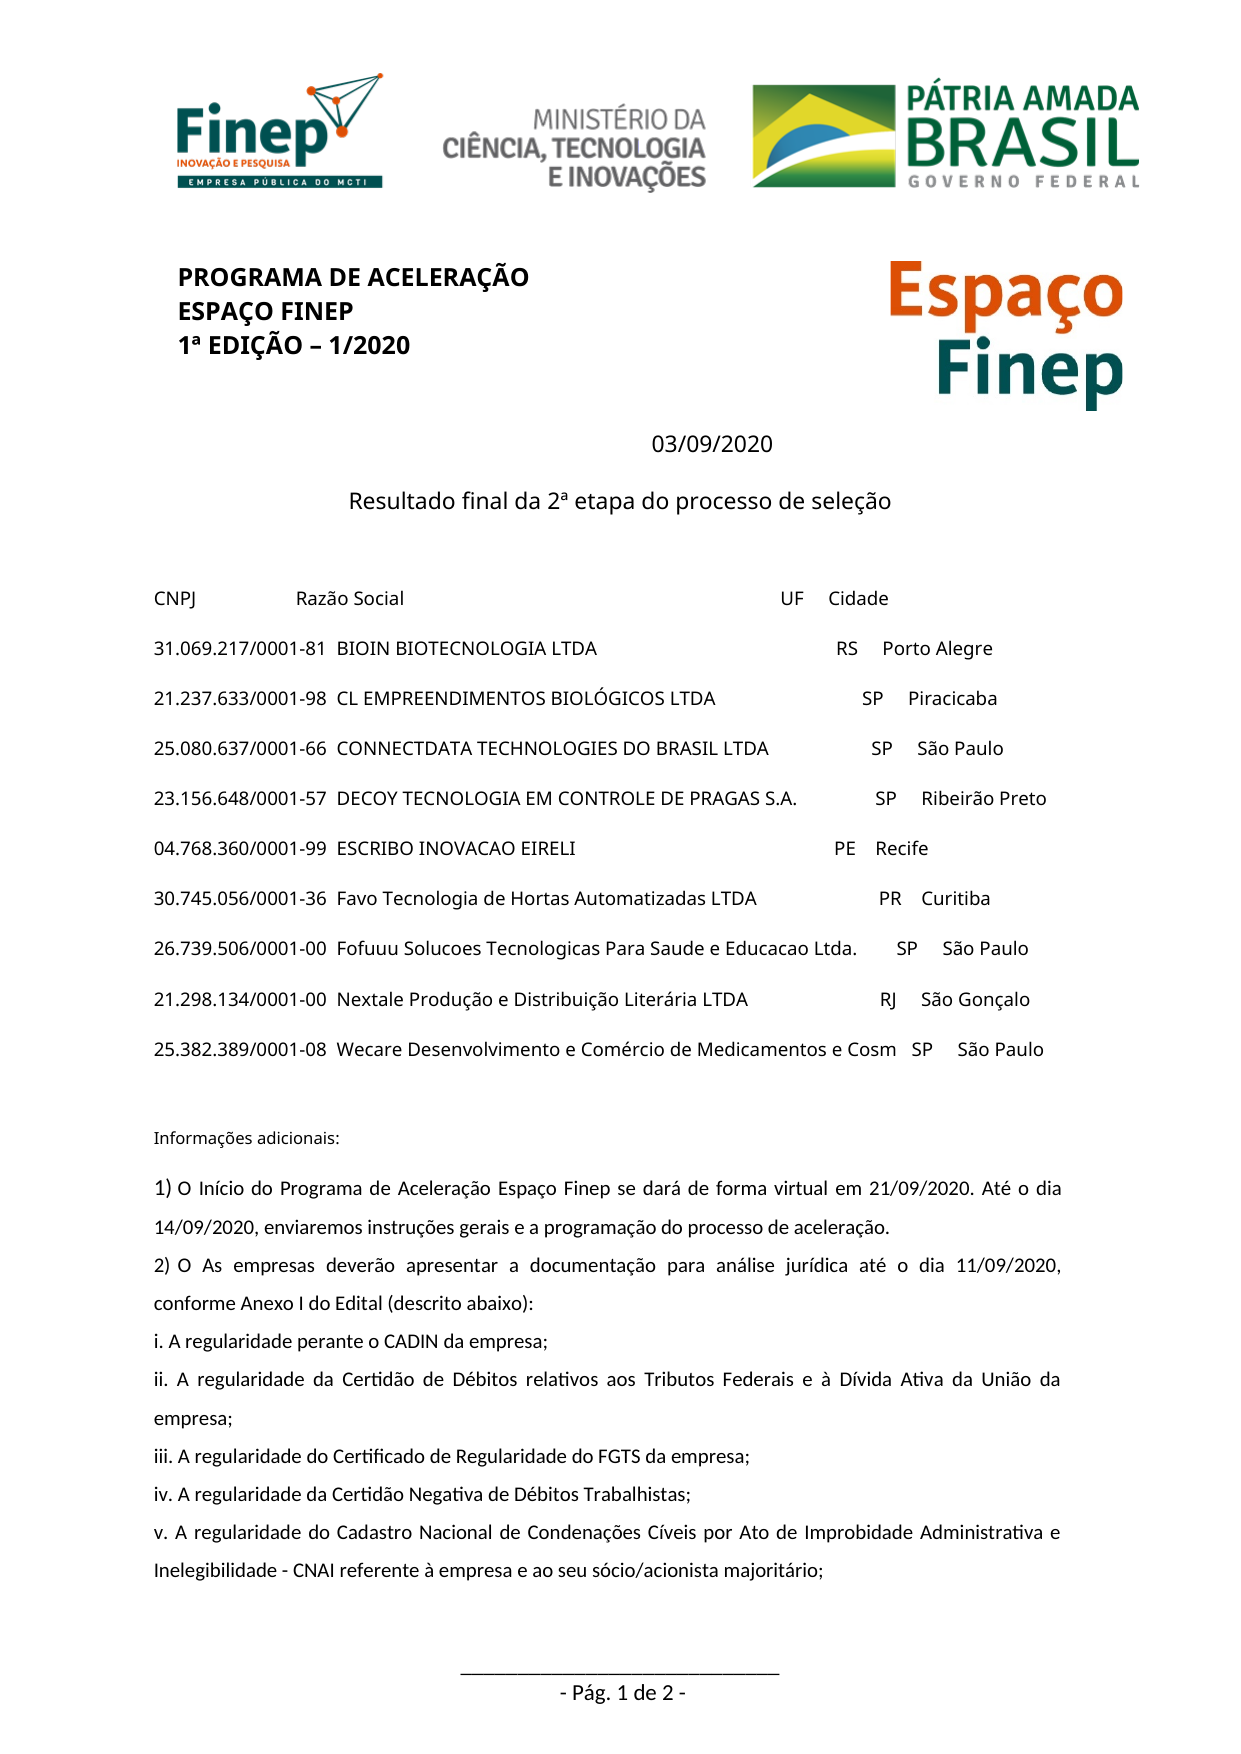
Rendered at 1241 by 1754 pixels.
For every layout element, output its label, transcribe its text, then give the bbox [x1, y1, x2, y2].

text 03/09/2020 [177, 428, 1063, 459]
text ESPAÇO FINEP [177, 293, 890, 327]
text 04.768.360/0001-99 ESCRIBO INOVACAO EIRELI PE Recife [153, 836, 1063, 861]
text ii. A regularidade da Certidão de Débitos relativos aos Tributos Federais e à Dívida Ativa da União da empresa; [153, 1367, 1063, 1430]
text 1ª EDIÇÃO – 1/2020 [177, 327, 890, 361]
text 21.237.633/0001-98 CL EMPREENDIMENTOS BIOLÓGICOS LTDA SP Piracicaba [153, 685, 1063, 711]
list O Início do Programa de Aceleração Espaço Finep se dará de forma virtual em 21/09/2020. Até o dia 14/09/2020, enviaremos instruções gerais e a programação do processo de aceleração. [153, 1173, 1063, 1239]
text 25.080.637/0001-66 CONNECTDATA TECHNOLOGIES DO BRASIL LTDA SP São Paulo [153, 735, 1063, 761]
text v. A regularidade do Cadastro Nacional de Condenações Cíveis por Ato de Improbidade Administrativa e Inelegibilidade - CNAI referente à empresa e ao seu sócio/acionista majoritário; [153, 1519, 1063, 1583]
text Resultado final da 2ª etapa do processo de seleção [177, 484, 1063, 516]
text 25.382.389/0001-08 Wecare Desenvolvimento e Comércio de Medicamentos e Cosm SP São Paulo [153, 1036, 1063, 1061]
list O As empresas deverão apresentar a documentação para análise jurídica até o dia 11/09/2020, conforme Anexo I do Edital (descrito abaixo): [153, 1252, 1063, 1316]
text 30.745.056/0001-36 Favo Tecnologia de Hortas Automatizadas LTDA PR Curitiba [153, 886, 1063, 911]
text i. A regularidade perante o CADIN da empresa; [153, 1328, 1063, 1354]
text Informações adicionais: [153, 1126, 1063, 1149]
text iv. A regularidade da Certidão Negativa de Débitos Trabalhistas; [153, 1481, 1063, 1506]
text CNPJ Razão Social UF Cidade [153, 585, 1063, 611]
text 23.156.648/0001-57 DECOY TECNOLOGIA EM CONTROLE DE PRAGAS S.A. SP Ribeirão Preto [153, 785, 1063, 811]
text 21.298.134/0001-00 Nextale Produção e Distribuição Literária LTDA RJ São Gonçalo [153, 986, 1063, 1011]
text iii. A regularidade do Certificado de Regularidade do FGTS da empresa; [153, 1443, 1063, 1468]
text 31.069.217/0001-81 BIOIN BIOTECNOLOGIA LTDA RS Porto Alegre [153, 635, 1063, 661]
text 26.739.506/0001-00 Fofuuu Solucoes Tecnologicas Para Saude e Educacao Ltda. SP São Paulo [153, 936, 1063, 961]
text PROGRAMA DE ACELERAÇÃO [177, 259, 1063, 293]
